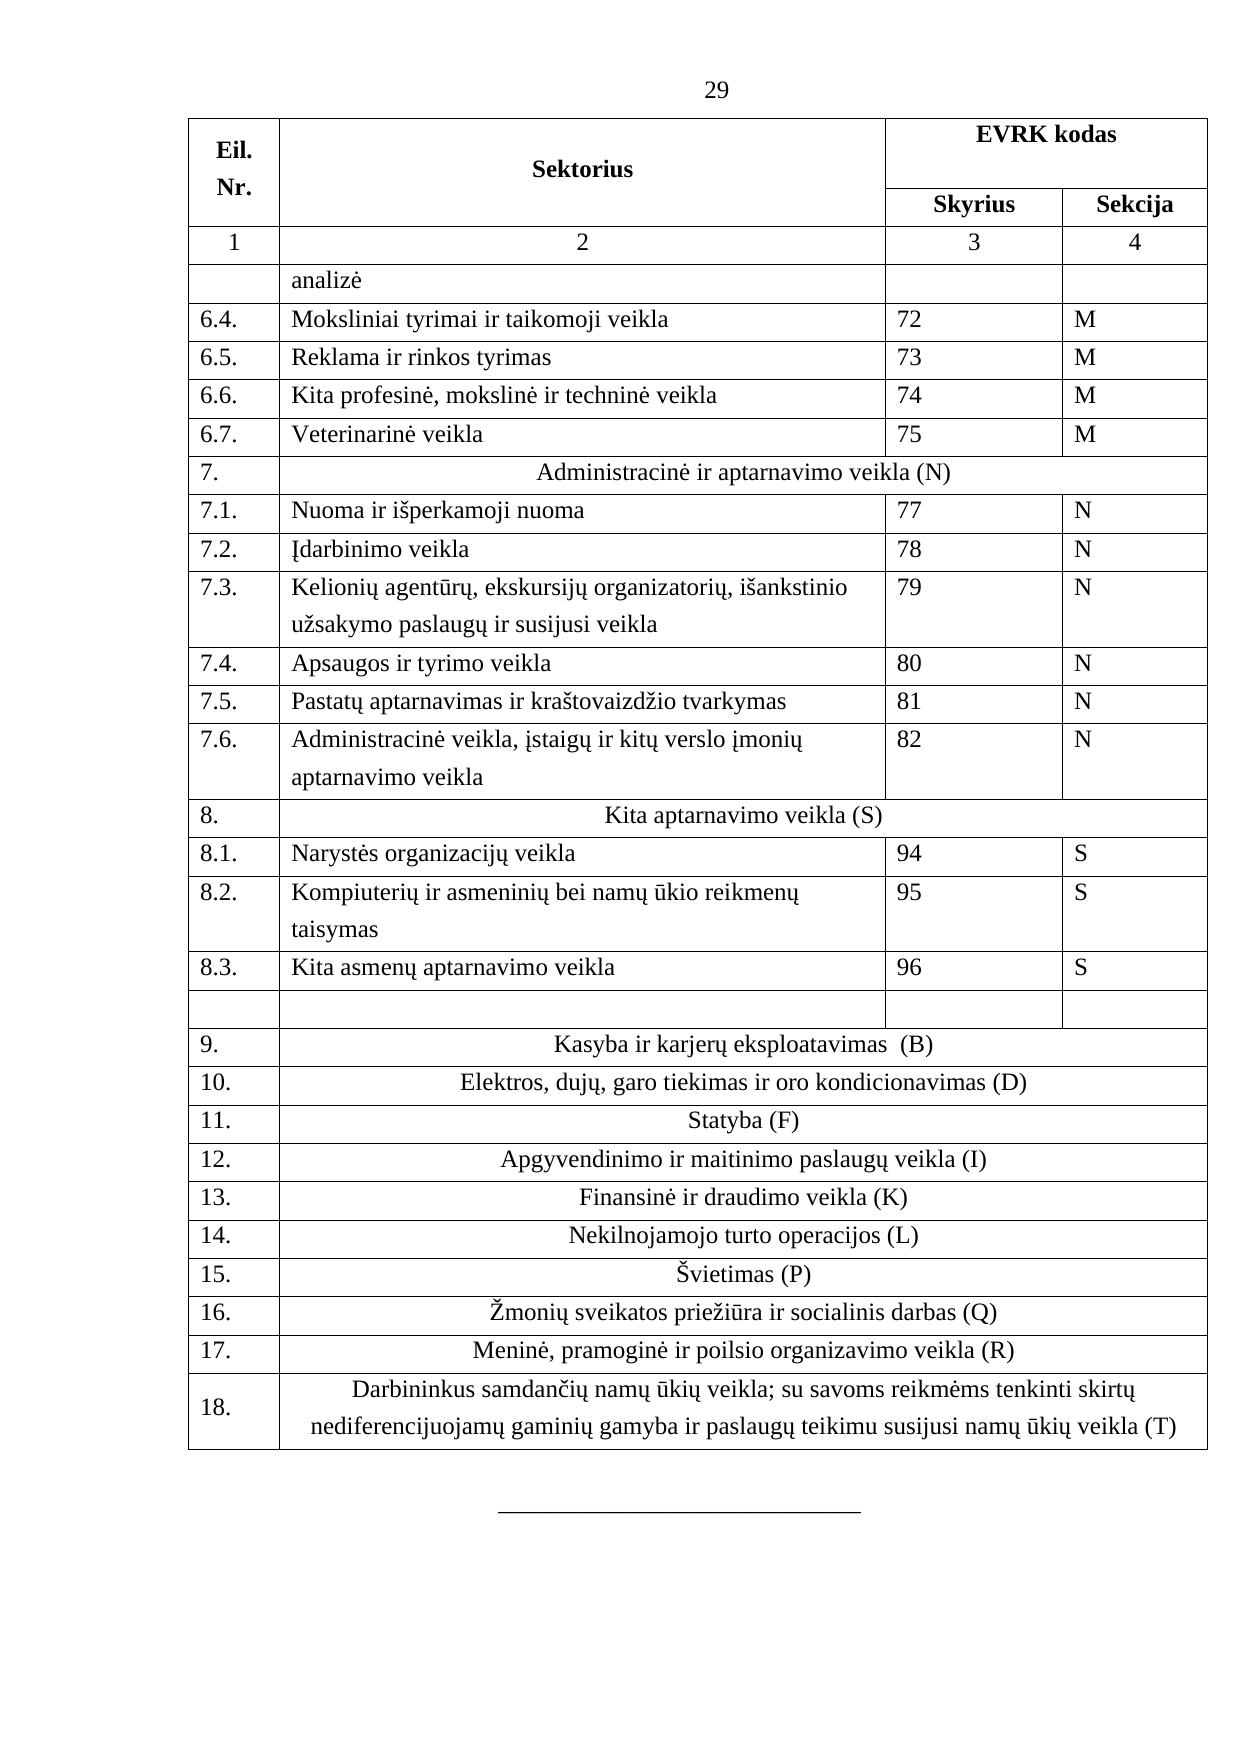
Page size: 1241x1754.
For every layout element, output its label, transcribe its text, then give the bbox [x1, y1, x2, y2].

table_cell N [1063, 724, 1207, 799]
table_cell 9. [189, 1029, 279, 1066]
table_cell Kompiuterių ir asmeninių bei namų ūkio reikmenų taisymas [280, 877, 885, 951]
table_cell Nuoma ir išperkamoji nuoma [280, 495, 885, 533]
table_cell 8. [189, 800, 279, 837]
table_cell Švietimas (P) [280, 1259, 1207, 1296]
table_cell 11. [189, 1106, 279, 1143]
table_cell Apgyvendinimo ir maitinimo paslaugų veikla (I) [280, 1144, 1207, 1181]
table_cell M [1063, 419, 1207, 456]
table_cell S [1063, 838, 1207, 876]
table_cell 73 [886, 342, 1062, 379]
table_cell M [1063, 304, 1207, 341]
table_cell 75 [886, 419, 1062, 456]
table_cell N [1063, 534, 1207, 571]
table_cell 13. [189, 1182, 279, 1219]
table_cell 7.2. [189, 534, 279, 571]
table_cell 2 [280, 227, 885, 264]
table_cell 72 [886, 304, 1062, 341]
table_cell 6.4. [189, 304, 279, 341]
table_cell Kita aptarnavimo veikla (S) [280, 800, 1207, 837]
table_cell 6.7. [189, 419, 279, 456]
table_cell Administracinė veikla, įstaigų ir kitų verslo įmonių aptarnavimo veikla [280, 724, 885, 799]
table_cell 7.6. [189, 724, 279, 799]
table_cell Elektros, dujų, garo tiekimas ir oro kondicionavimas (D) [280, 1067, 1207, 1104]
table_header EVRK kodas [886, 119, 1207, 188]
table_cell 95 [886, 877, 1062, 951]
table_cell Įdarbinimo veikla [280, 534, 885, 571]
table_cell S [1063, 877, 1207, 951]
table_cell 6.6. [189, 380, 279, 418]
table_cell 7.4. [189, 648, 279, 685]
table_cell 14. [189, 1221, 279, 1258]
table_cell Finansinė ir draudimo veikla (K) [280, 1182, 1207, 1219]
table_cell M [1063, 342, 1207, 379]
table_cell [280, 991, 885, 1028]
table_cell 7.1. [189, 495, 279, 533]
table_cell 16. [189, 1297, 279, 1334]
table_cell 96 [886, 952, 1062, 989]
table_cell 82 [886, 724, 1062, 799]
table_cell analizė [280, 265, 885, 303]
table_cell [886, 991, 1062, 1028]
table_cell Administracinė ir aptarnavimo veikla (N) [280, 457, 1207, 494]
table_cell Nekilnojamojo turto operacijos (L) [280, 1221, 1207, 1258]
table_cell Kasyba ir karjerų eksploatavimas (B) [280, 1029, 1207, 1066]
table_cell Kelionių agentūrų, ekskursijų organizatorių, išankstinio užsakymo paslaugų ir susijusi veikla [280, 572, 885, 647]
table_cell [189, 991, 279, 1028]
table_cell 74 [886, 380, 1062, 418]
table_cell 79 [886, 572, 1062, 647]
table_cell N [1063, 495, 1207, 533]
table_cell Sekcija [1063, 189, 1207, 226]
table_cell Veterinarinė veikla [280, 419, 885, 456]
table_cell 8.2. [189, 877, 279, 951]
table_header Sektorius [280, 119, 885, 226]
table_cell Apsaugos ir tyrimo veikla [280, 648, 885, 685]
table_cell 78 [886, 534, 1062, 571]
table_cell 17. [189, 1336, 279, 1373]
table_cell 3 [886, 227, 1062, 264]
table_cell 10. [189, 1067, 279, 1104]
table_cell 94 [886, 838, 1062, 876]
table_cell Kita asmenų aptarnavimo veikla [280, 952, 885, 989]
table_cell Kita profesinė, mokslinė ir techninė veikla [280, 380, 885, 418]
table_cell N [1063, 572, 1207, 647]
table_cell 1 [189, 227, 279, 264]
table_cell 12. [189, 1144, 279, 1181]
table_cell 15. [189, 1259, 279, 1296]
table_cell Reklama ir rinkos tyrimas [280, 342, 885, 379]
table_cell Narystės organizacijų veikla [280, 838, 885, 876]
table_cell Pastatų aptarnavimas ir kraštovaizdžio tvarkymas [280, 686, 885, 723]
table_cell 7.5. [189, 686, 279, 723]
table_cell N [1063, 686, 1207, 723]
table_cell [1063, 265, 1207, 303]
table_cell N [1063, 648, 1207, 685]
table_cell [189, 265, 279, 303]
table_cell 7. [189, 457, 279, 494]
table_cell 7.3. [189, 572, 279, 647]
table_cell 81 [886, 686, 1062, 723]
table_cell 77 [886, 495, 1062, 533]
table_cell Darbininkus samdančių namų ūkių veikla; su savoms reikmėms tenkinti skirtų nediferencijuojamų gaminių gamyba ir paslaugų teikimu susijusi namų ūkių veikla (T) [280, 1374, 1207, 1448]
table_cell Skyrius [886, 189, 1062, 226]
table_cell 18. [189, 1374, 279, 1448]
table_cell 8.3. [189, 952, 279, 989]
table_cell M [1063, 380, 1207, 418]
table_header Eil. Nr. [189, 119, 279, 226]
table_cell S [1063, 952, 1207, 989]
table_cell 6.5. [189, 342, 279, 379]
table_cell 4 [1063, 227, 1207, 264]
table_cell [886, 265, 1062, 303]
table_cell [1063, 991, 1207, 1028]
table_cell 80 [886, 648, 1062, 685]
table_cell Statyba (F) [280, 1106, 1207, 1143]
table_cell Moksliniai tyrimai ir taikomoji veikla [280, 304, 885, 341]
text _____________________________ [177, 1487, 1181, 1516]
table_cell Žmonių sveikatos priežiūra ir socialinis darbas (Q) [280, 1297, 1207, 1334]
table_cell Meninė, pramoginė ir poilsio organizavimo veikla (R) [280, 1336, 1207, 1373]
table_cell 8.1. [189, 838, 279, 876]
